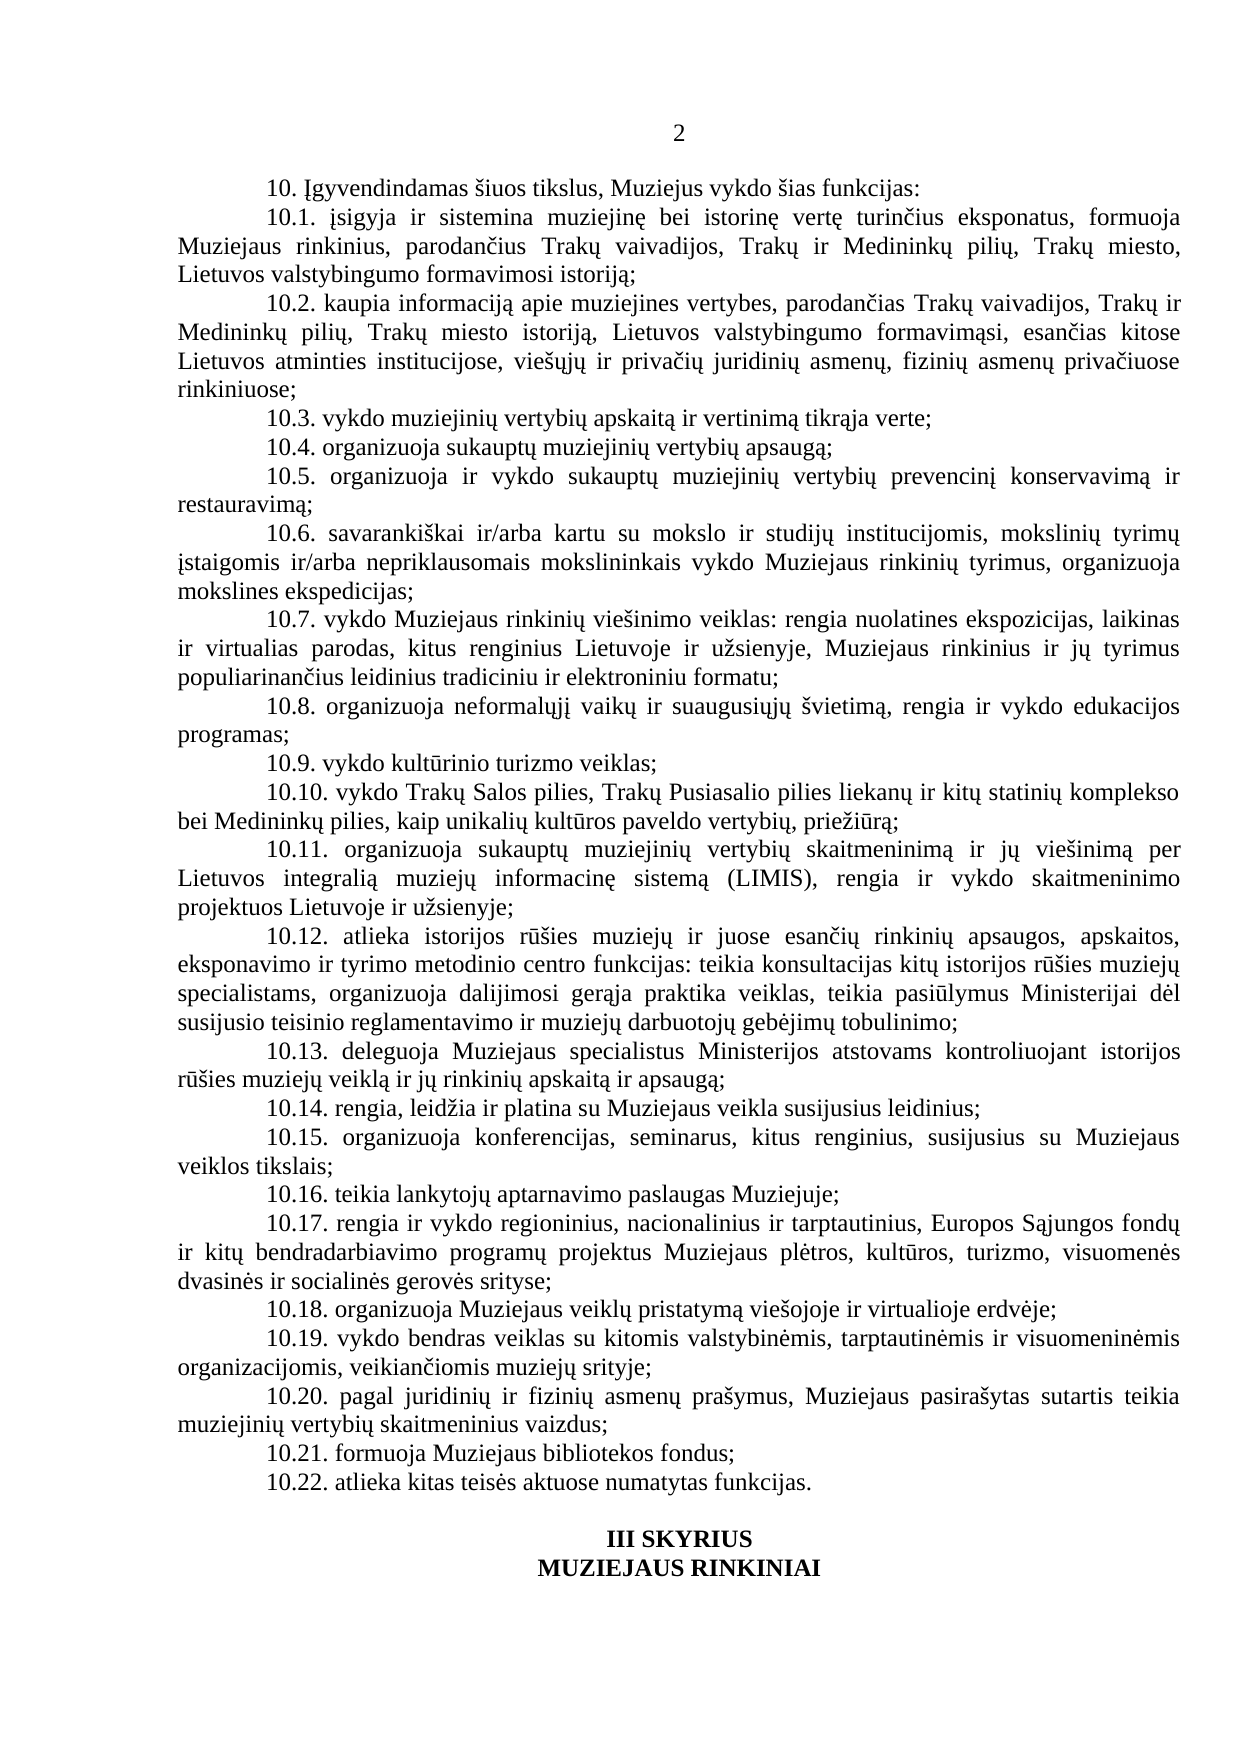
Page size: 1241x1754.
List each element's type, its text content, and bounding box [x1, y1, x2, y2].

text 10.6. savarankiškai ir/arba kartu su mokslo ir studijų institucijomis, mokslinių tyrimų įstaigomis ir/arba nepriklausomais mokslininkais vykdo Muziejaus rinkinių tyrimus, organizuoja mokslines ekspedicijas; [177, 518, 1181, 604]
text MUZIEJAUS RINKINIAI [177, 1553, 1181, 1582]
text 10.3. vykdo muziejinių vertybių apskaitą ir vertinimą tikrąja verte; [177, 403, 1181, 432]
text 10.21. formuoja Muziejaus bibliotekos fondus; [177, 1438, 1181, 1467]
text 10.19. vykdo bendras veiklas su kitomis valstybinėmis, tarptautinėmis ir visuomeninėmis organizacijomis, veikiančiomis muziejų srityje; [177, 1323, 1181, 1381]
text 10.20. pagal juridinių ir fizinių asmenų prašymus, Muziejaus pasirašytas sutartis teikia muziejinių vertybių skaitmeninius vaizdus; [177, 1381, 1181, 1438]
text 10.8. organizuoja neformalųjį vaikų ir suaugusiųjų švietimą, rengia ir vykdo edukacijos programas; [177, 691, 1181, 748]
text 10. Įgyvendindamas šiuos tikslus, Muziejus vykdo šias funkcijas: [177, 173, 1181, 202]
text 10.18. organizuoja Muziejaus veiklų pristatymą viešojoje ir virtualioje erdvėje; [177, 1294, 1181, 1323]
text 10.12. atlieka istorijos rūšies muziejų ir juose esančių rinkinių apsaugos, apskaitos, eksponavimo ir tyrimo metodinio centro funkcijas: teikia konsultacijas kitų istorijos rūšies muziejų specialistams, organizuoja dalijimosi gerąja praktika veiklas, teikia pasiūlymus Ministerijai dėl susijusio teisinio reglamentavimo ir muziejų darbuotojų gebėjimų tobulinimo; [177, 921, 1181, 1036]
text 10.9. vykdo kultūrinio turizmo veiklas; [177, 748, 1181, 777]
text 10.14. rengia, leidžia ir platina su Muziejaus veikla susijusius leidinius; [177, 1093, 1181, 1122]
text 10.11. organizuoja sukauptų muziejinių vertybių skaitmeninimą ir jų viešinimą per Lietuvos integralią muziejų informacinę sistemą (LIMIS), rengia ir vykdo skaitmeninimo projektuos Lietuvoje ir užsienyje; [177, 834, 1181, 921]
text 10.13. deleguoja Muziejaus specialistus Ministerijos atstovams kontroliuojant istorijos rūšies muziejų veiklą ir jų rinkinių apskaitą ir apsaugą; [177, 1036, 1181, 1093]
text 10.1. įsigyja ir sistemina muziejinę bei istorinę vertę turinčius eksponatus, formuoja Muziejaus rinkinius, parodančius Trakų vaivadijos, Trakų ir Medininkų pilių, Trakų miesto, Lietuvos valstybingumo formavimosi istoriją; [177, 202, 1181, 288]
text 10.22. atlieka kitas teisės aktuose numatytas funkcijas. [177, 1467, 1181, 1496]
text 10.15. organizuoja konferencijas, seminarus, kitus renginius, susijusius su Muziejaus veiklos tikslais; [177, 1122, 1181, 1179]
text 10.2. kaupia informaciją apie muziejines vertybes, parodančias Trakų vaivadijos, Trakų ir Medininkų pilių, Trakų miesto istoriją, Lietuvos valstybingumo formavimąsi, esančias kitose Lietuvos atminties institucijose, viešųjų ir privačių juridinių asmenų, fizinių asmenų privačiuose rinkiniuose; [177, 288, 1181, 403]
text III SKYRIUS [177, 1524, 1181, 1553]
text 10.16. teikia lankytojų aptarnavimo paslaugas Muziejuje; [177, 1179, 1181, 1208]
text 10.10. vykdo Trakų Salos pilies, Trakų Pusiasalio pilies liekanų ir kitų statinių komplekso bei Medininkų pilies, kaip unikalių kultūros paveldo vertybių, priežiūrą; [177, 777, 1181, 834]
text 10.4. organizuoja sukauptų muziejinių vertybių apsaugą; [177, 432, 1181, 461]
text 10.17. rengia ir vykdo regioninius, nacionalinius ir tarptautinius, Europos Sąjungos fondų ir kitų bendradarbiavimo programų projektus Muziejaus plėtros, kultūros, turizmo, visuomenės dvasinės ir socialinės gerovės srityse; [177, 1208, 1181, 1294]
text 10.7. vykdo Muziejaus rinkinių viešinimo veiklas: rengia nuolatines ekspozicijas, laikinas ir virtualias parodas, kitus renginius Lietuvoje ir užsienyje, Muziejaus rinkinius ir jų tyrimus populiarinančius leidinius tradiciniu ir elektroniniu formatu; [177, 604, 1181, 691]
text 10.5. organizuoja ir vykdo sukauptų muziejinių vertybių prevencinį konservavimą ir restauravimą; [177, 461, 1181, 518]
